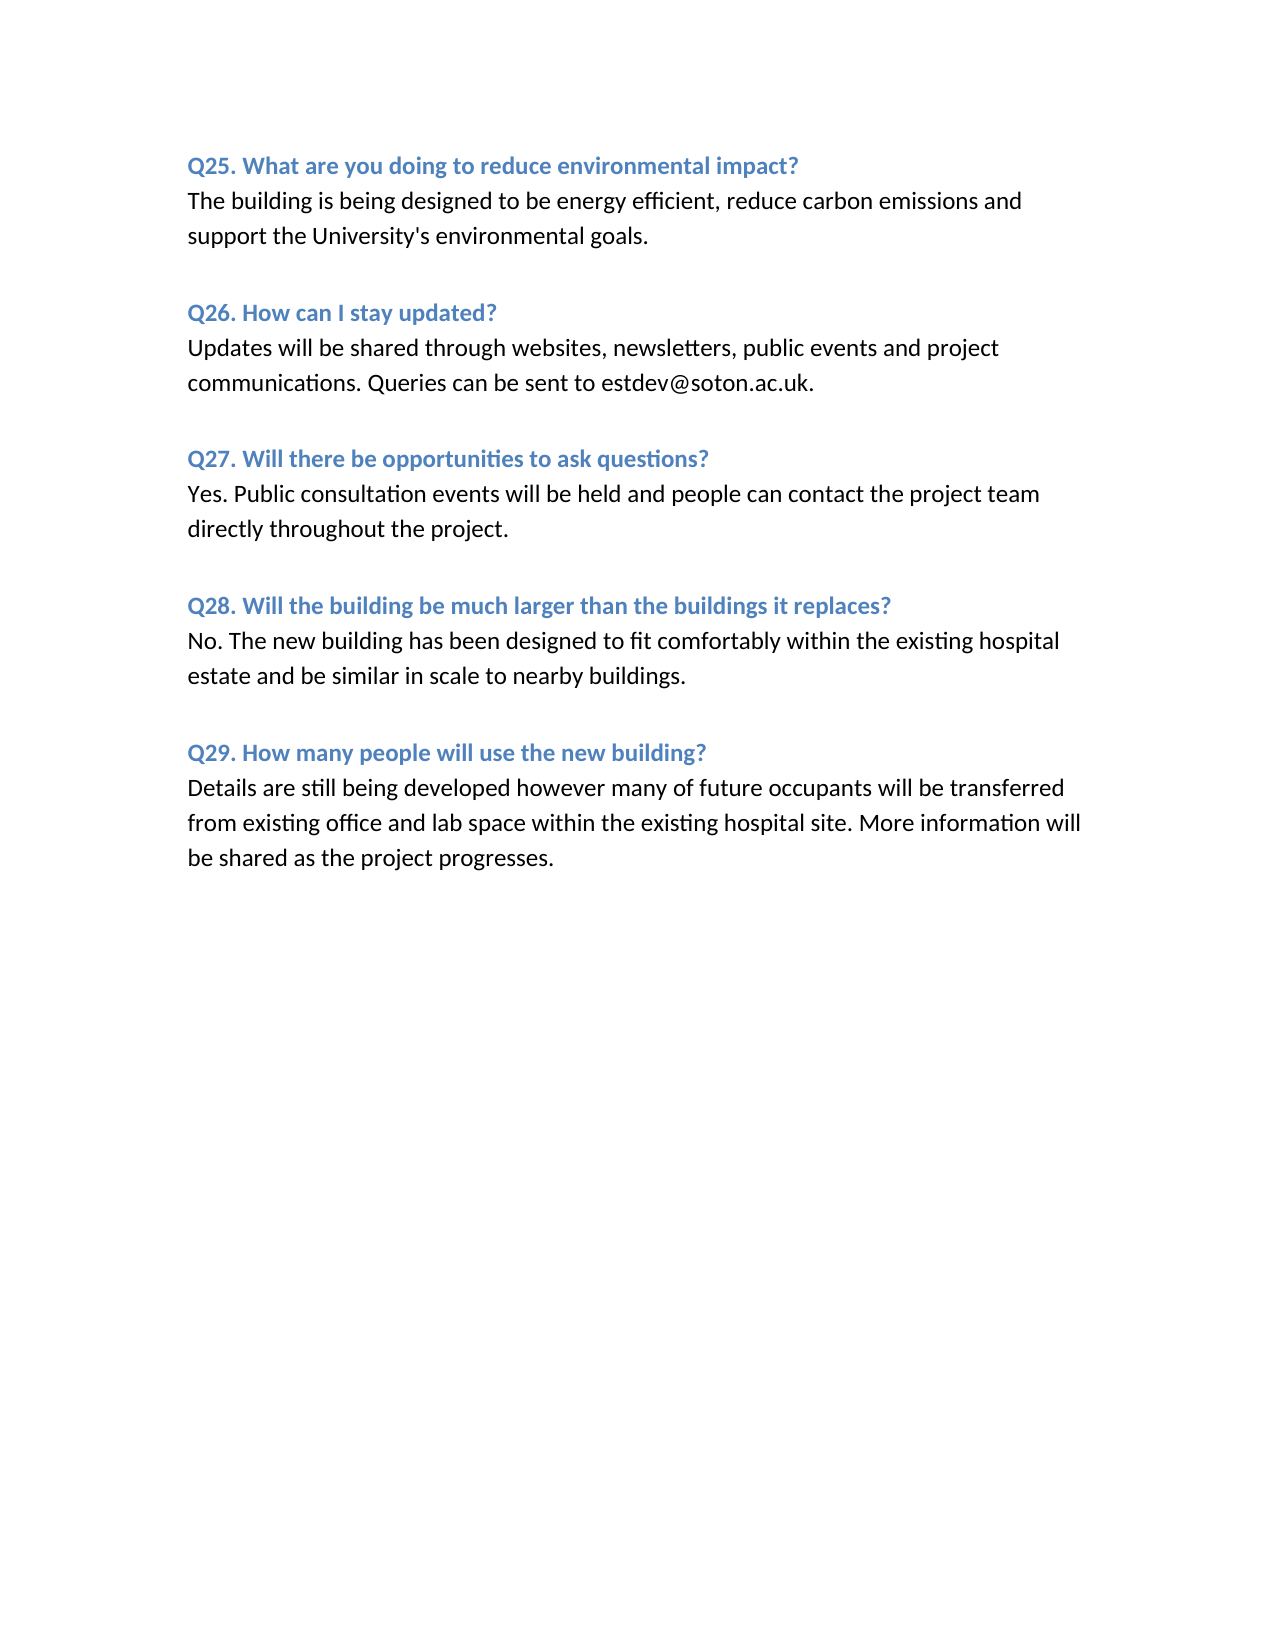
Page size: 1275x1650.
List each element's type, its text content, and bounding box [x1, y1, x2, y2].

text Yes. Public consultation events will be held and people can contact the project team directly throughout the project. [187, 478, 1087, 544]
subtitle Q29. How many people will use the new building? [187, 737, 1087, 767]
subtitle Q28. Will the building be much larger than the buildings it replaces? [187, 590, 1087, 621]
subtitle Q26. How can I stay updated? [187, 297, 1087, 327]
text No. The new building has been designed to fit comfortably within the existing hospital estate and be similar in scale to nearby buildings. [187, 625, 1087, 691]
text Details are still being developed however many of future occupants will be transferred from existing office and lab space within the existing hospital site. More information will be shared as the project progresses. [187, 772, 1087, 872]
subtitle Q25. What are you doing to reduce environmental impact? [187, 150, 1087, 181]
text The building is being designed to be energy efficient, reduce carbon emissions and support the University's environmental goals. [187, 185, 1087, 251]
text Updates will be shared through websites, newsletters, public events and project communications. Queries can be sent to estdev@soton.ac.uk. [187, 332, 1087, 397]
subtitle Q27. Will there be opportunities to ask questions? [187, 443, 1087, 474]
